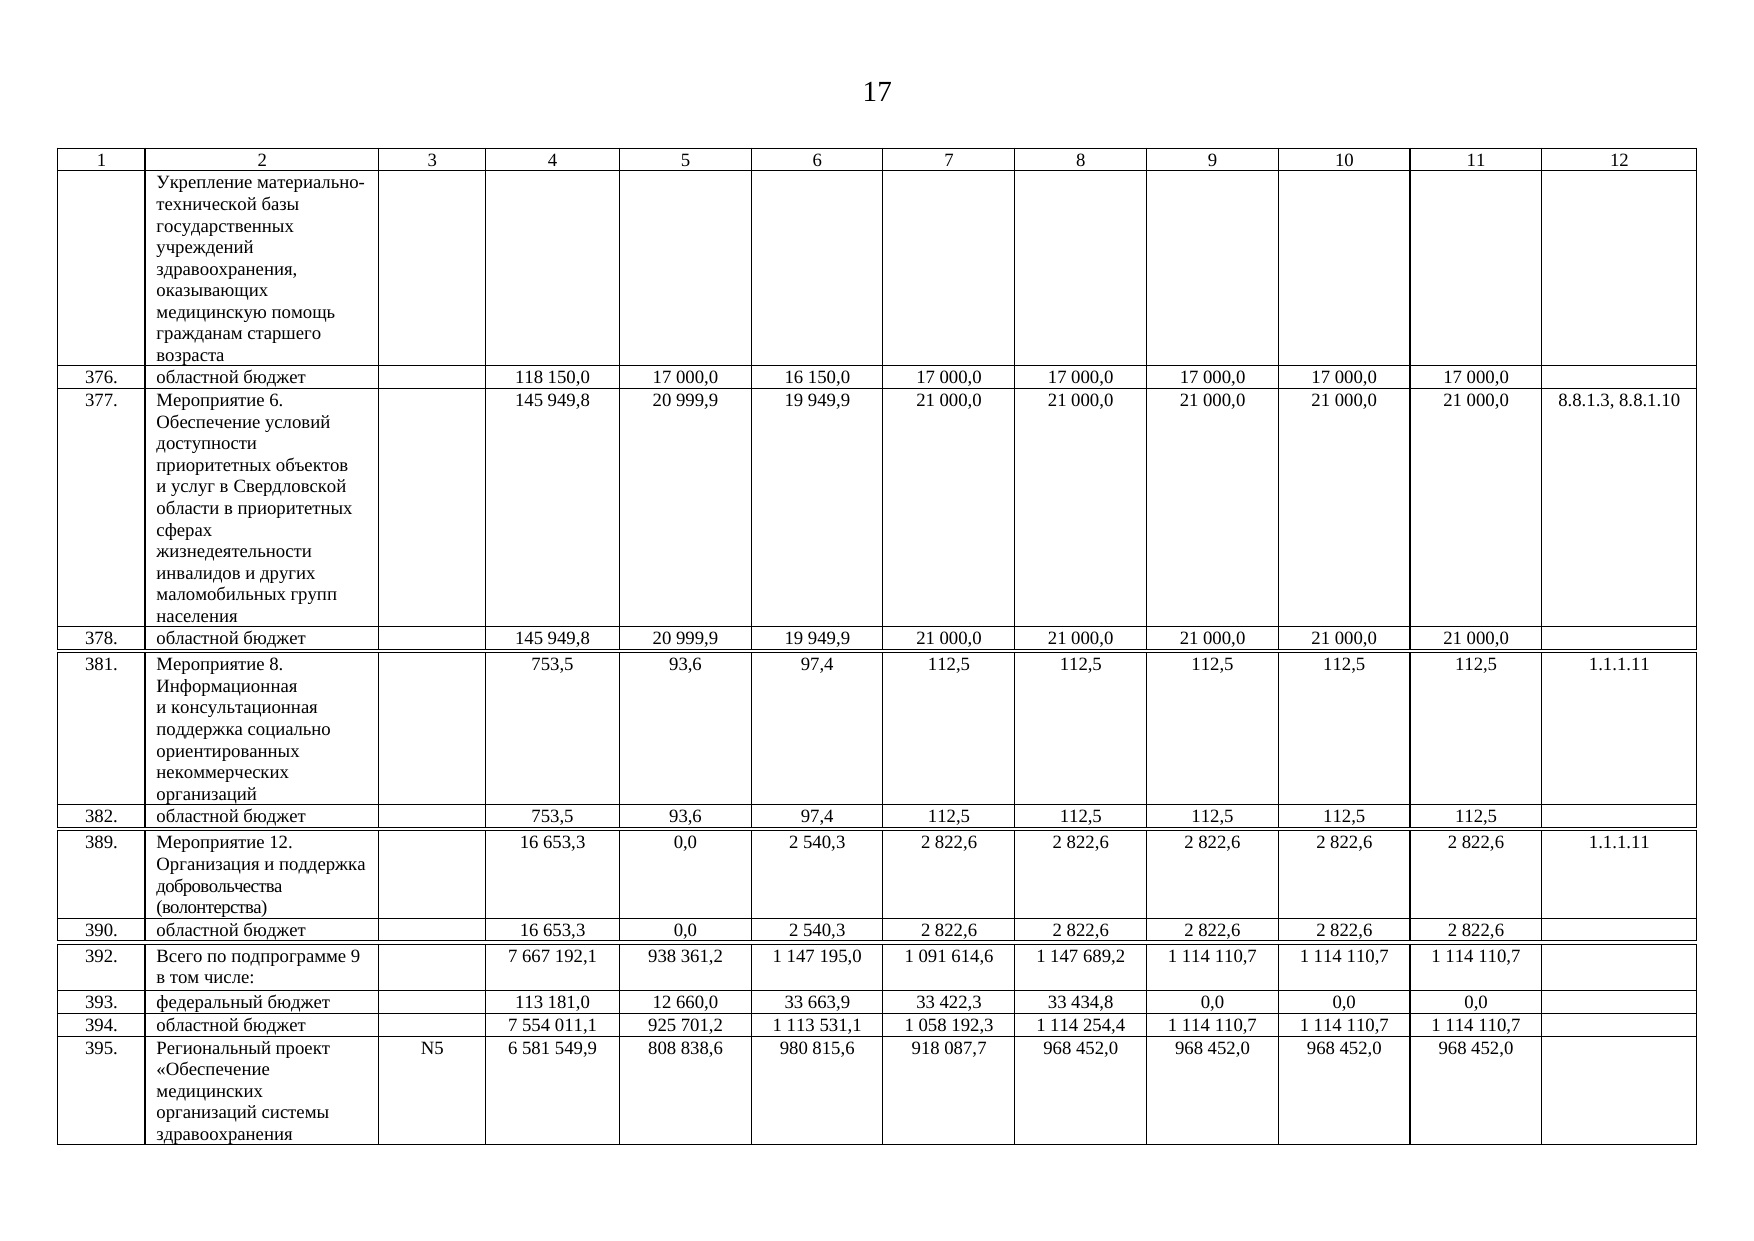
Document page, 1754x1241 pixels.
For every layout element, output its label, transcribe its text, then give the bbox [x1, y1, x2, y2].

table_cell [1542, 1037, 1696, 1144]
table_cell 390. [58, 919, 144, 940]
table_cell 382. [58, 805, 144, 827]
table_cell [1542, 919, 1696, 940]
table_cell 21 000,0 [883, 389, 1014, 626]
table_cell 2 540,3 [752, 919, 882, 940]
table_cell 33 434,8 [1015, 991, 1146, 1013]
table_cell 753,5 [486, 653, 619, 804]
table_cell 7 554 011,1 [486, 1014, 619, 1036]
table_cell 925 701,2 [620, 1014, 751, 1036]
table_cell 93,6 [620, 653, 751, 804]
table_header 7 [883, 149, 1014, 170]
table_cell 395. [58, 1037, 144, 1144]
table_cell 1 114 254,4 [1015, 1014, 1146, 1036]
table_cell 112,5 [1015, 653, 1146, 804]
table_cell 113 181,0 [486, 991, 619, 1013]
table_cell 21 000,0 [1279, 389, 1409, 626]
table_cell 21 000,0 [1147, 389, 1278, 626]
table_cell 2 822,6 [1411, 919, 1541, 940]
table_cell областной бюджет [146, 919, 378, 940]
table_cell 753,5 [486, 805, 619, 827]
table_cell [379, 919, 485, 940]
table_cell 968 452,0 [1147, 1037, 1278, 1144]
table_cell областной бюджет [146, 805, 378, 827]
table_cell N5 [379, 1037, 485, 1144]
table_cell 16 150,0 [752, 366, 882, 388]
table_cell 381. [58, 653, 144, 804]
table_cell 112,5 [1411, 653, 1541, 804]
table_cell 21 000,0 [1147, 627, 1278, 649]
table_cell 0,0 [1411, 991, 1541, 1013]
table_cell 968 452,0 [1279, 1037, 1409, 1144]
table_cell 1 114 110,7 [1147, 945, 1278, 990]
table_cell [486, 171, 619, 365]
table_cell 6 581 549,9 [486, 1037, 619, 1144]
table_cell 97,4 [752, 805, 882, 827]
table_cell [620, 171, 751, 365]
table_cell [379, 1014, 485, 1036]
table_cell [1279, 171, 1409, 365]
table_cell [883, 171, 1014, 365]
table_cell 17 000,0 [1411, 366, 1541, 388]
table_cell [1542, 1014, 1696, 1036]
table_header 5 [620, 149, 751, 170]
table_cell 808 838,6 [620, 1037, 751, 1144]
table_cell 8.8.1.3, 8.8.1.10 [1542, 389, 1696, 626]
table_cell 19 949,9 [752, 389, 882, 626]
table_cell 112,5 [1015, 805, 1146, 827]
table_cell 389. [58, 831, 144, 918]
table_cell 980 815,6 [752, 1037, 882, 1144]
table_cell 112,5 [1279, 653, 1409, 804]
table_cell 20 999,9 [620, 627, 751, 649]
table_cell 0,0 [1279, 991, 1409, 1013]
table_header 1 [58, 149, 144, 170]
table_cell 21 000,0 [1411, 627, 1541, 649]
table_cell 19 949,9 [752, 627, 882, 649]
table_cell 918 087,7 [883, 1037, 1014, 1144]
table_cell Мероприятие 12. Организация и поддержка добровольчества (волонтерства) [146, 831, 378, 918]
table_cell областной бюджет [146, 366, 378, 388]
table_cell областной бюджет [146, 1014, 378, 1036]
table_cell 112,5 [1147, 805, 1278, 827]
table_cell 145 949,8 [486, 389, 619, 626]
table_cell 21 000,0 [1411, 389, 1541, 626]
table_cell 377. [58, 389, 144, 626]
table_cell [379, 171, 485, 365]
table_header 3 [379, 149, 485, 170]
table_cell 93,6 [620, 805, 751, 827]
table_cell 2 540,3 [752, 831, 882, 918]
table_cell 17 000,0 [1279, 366, 1409, 388]
table_cell 2 822,6 [1147, 831, 1278, 918]
table_cell 17 000,0 [883, 366, 1014, 388]
table_cell [379, 366, 485, 388]
table_cell Мероприятие 6. Обеспечение условий доступности приоритетных объектов и услуг в Свердловской области в приоритетных сферах жизнедеятельности инвалидов и других маломобильных групп населения [146, 389, 378, 626]
table_cell 2 822,6 [1015, 919, 1146, 940]
table_cell Региональный проект «Обеспечение медицинских организаций системы здравоохранения [146, 1037, 378, 1144]
table_cell 1 114 110,7 [1411, 1014, 1541, 1036]
table_cell 17 000,0 [1015, 366, 1146, 388]
table_cell 1 147 689,2 [1015, 945, 1146, 990]
table_cell [379, 805, 485, 827]
table_cell 33 663,9 [752, 991, 882, 1013]
table_header 11 [1411, 149, 1541, 170]
table_cell 2 822,6 [883, 919, 1014, 940]
table_cell 118 150,0 [486, 366, 619, 388]
table_cell 2 822,6 [1279, 919, 1409, 940]
table_cell федеральный бюджет [146, 991, 378, 1013]
table_cell [1147, 171, 1278, 365]
table_cell [1411, 171, 1541, 365]
table_cell 1 114 110,7 [1147, 1014, 1278, 1036]
table_cell 16 653,3 [486, 831, 619, 918]
table_cell 33 422,3 [883, 991, 1014, 1013]
table_cell [379, 627, 485, 649]
table_cell 112,5 [883, 653, 1014, 804]
table_cell 21 000,0 [1015, 627, 1146, 649]
table_cell 17 000,0 [620, 366, 751, 388]
table_cell 1 114 110,7 [1279, 1014, 1409, 1036]
table_cell 112,5 [1147, 653, 1278, 804]
table_cell [379, 653, 485, 804]
table_cell [1015, 171, 1146, 365]
table_cell 968 452,0 [1015, 1037, 1146, 1144]
table_cell 1 058 192,3 [883, 1014, 1014, 1036]
table_cell 968 452,0 [1411, 1037, 1541, 1144]
table_cell 7 667 192,1 [486, 945, 619, 990]
table_cell 12 660,0 [620, 991, 751, 1013]
table_cell 0,0 [620, 831, 751, 918]
table_cell 112,5 [883, 805, 1014, 827]
table_cell 1 114 110,7 [1279, 945, 1409, 990]
table_cell 392. [58, 945, 144, 990]
table_cell [379, 945, 485, 990]
table_cell 0,0 [1147, 991, 1278, 1013]
table_cell 2 822,6 [1279, 831, 1409, 918]
table_cell 2 822,6 [883, 831, 1014, 918]
table_cell 393. [58, 991, 144, 1013]
table_cell [58, 171, 144, 365]
table_cell 112,5 [1411, 805, 1541, 827]
table_cell [1542, 171, 1696, 365]
table_cell Мероприятие 8. Информационная и консультационная поддержка социально ориентированных некоммерческих организаций [146, 653, 378, 804]
table_cell 97,4 [752, 653, 882, 804]
table_cell 2 822,6 [1015, 831, 1146, 918]
table_cell [1542, 991, 1696, 1013]
table_cell [379, 991, 485, 1013]
table_cell [1542, 945, 1696, 990]
table_cell 1 091 614,6 [883, 945, 1014, 990]
table_cell [1542, 627, 1696, 649]
table_cell 1.1.1.11 [1542, 653, 1696, 804]
table_cell 1 113 531,1 [752, 1014, 882, 1036]
table_header 2 [146, 149, 378, 170]
table_cell 16 653,3 [486, 919, 619, 940]
table_cell 378. [58, 627, 144, 649]
table_cell 17 000,0 [1147, 366, 1278, 388]
table_cell 0,0 [620, 919, 751, 940]
table_cell 1.1.1.11 [1542, 831, 1696, 918]
table_header 8 [1015, 149, 1146, 170]
table_cell 1 114 110,7 [1411, 945, 1541, 990]
table_cell 112,5 [1279, 805, 1409, 827]
table_cell 145 949,8 [486, 627, 619, 649]
table_cell [379, 389, 485, 626]
table_cell областной бюджет [146, 627, 378, 649]
table_cell 20 999,9 [620, 389, 751, 626]
table_cell [752, 171, 882, 365]
table_header 10 [1279, 149, 1409, 170]
table_cell Укрепление материально-технической базы государственных учреждений здравоохранения, оказывающих медицинскую помощь гражданам старшего возраста [146, 171, 378, 365]
table_cell [1542, 805, 1696, 827]
table_cell 21 000,0 [1015, 389, 1146, 626]
table_cell 376. [58, 366, 144, 388]
table_cell [1542, 366, 1696, 388]
table_header 9 [1147, 149, 1278, 170]
table_cell 21 000,0 [1279, 627, 1409, 649]
table_cell 394. [58, 1014, 144, 1036]
table_header 12 [1542, 149, 1696, 170]
table_header 4 [486, 149, 619, 170]
table_cell 2 822,6 [1411, 831, 1541, 918]
table_cell 1 147 195,0 [752, 945, 882, 990]
table_cell [379, 831, 485, 918]
table_cell 938 361,2 [620, 945, 751, 990]
table_cell 2 822,6 [1147, 919, 1278, 940]
table_header 6 [752, 149, 882, 170]
table_cell 21 000,0 [883, 627, 1014, 649]
table_cell Всего по подпрограмме 9 в том числе: [146, 945, 378, 990]
